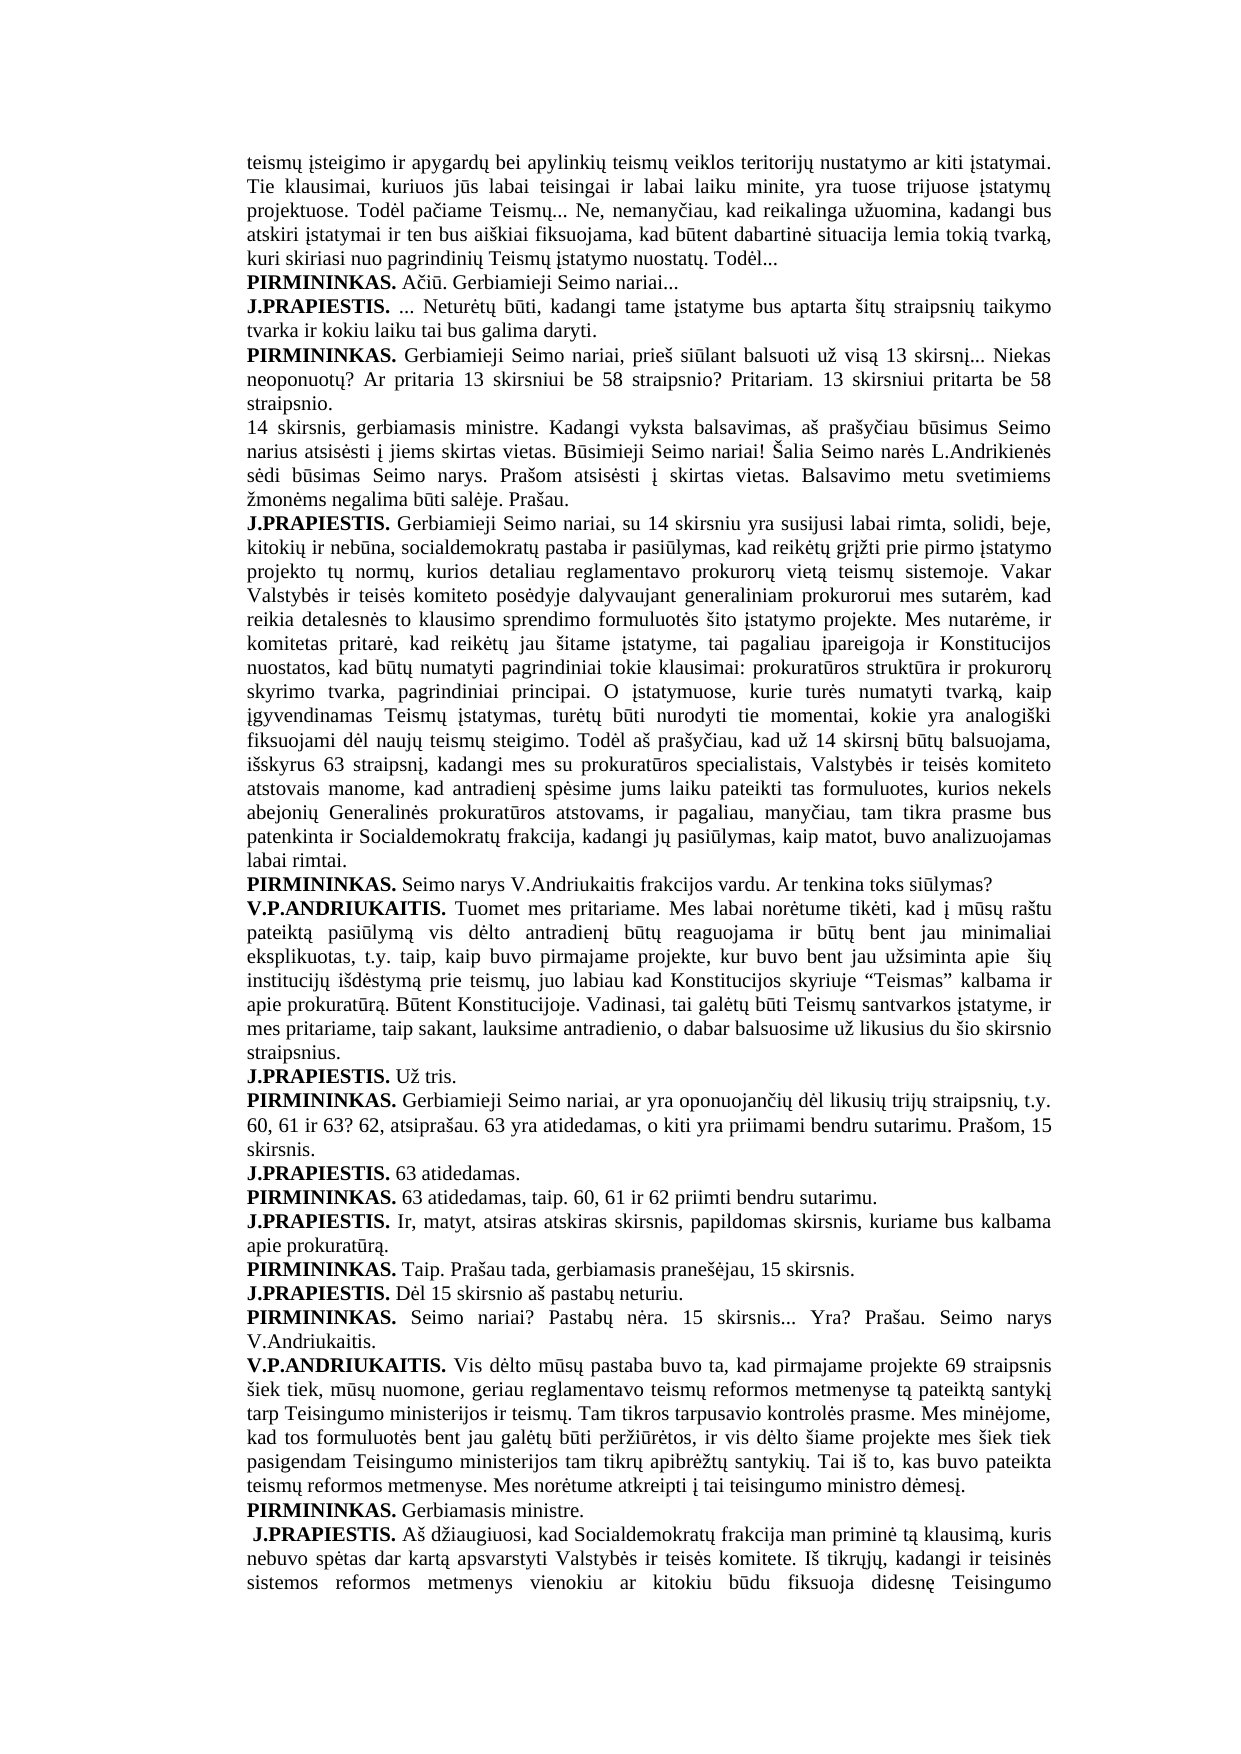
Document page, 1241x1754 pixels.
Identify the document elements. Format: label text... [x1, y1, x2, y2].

text 14 skirsnis, gerbiamasis ministre. Kadangi vyksta balsavimas, aš prašyčiau būsimus Seimo narius atsisėsti į jiems skirtas vietas. Būsimieji Seimo nariai! Šalia Seimo narės L.Andrikienės sėdi būsimas Seimo narys. Prašom atsisėsti į skirtas vietas. Balsavimo metu svetimiems žmonėms negalima būti salėje. Prašau. [247, 415, 1053, 511]
text J.PRAPIESTIS. ... Neturėtų būti, kadangi tame įstatyme bus aptarta šitų straipsnių taikymo tvarka ir kokiu laiku tai bus galima daryti. [247, 294, 1053, 342]
text PIRMININKAS. Seimo nariai? Pastabų nėra. 15 skirsnis... Yra? Prašau. Seimo narys V.Andriukaitis. [247, 1305, 1053, 1353]
text V.P.ANDRIUKAITIS. Tuomet mes pritariame. Mes labai norėtume tikėti, kad į mūsų raštu pateiktą pasiūlymą vis dėlto antradienį būtų reaguojama ir būtų bent jau minimaliai eksplikuotas, t.y. taip, kaip buvo pirmajame projekte, kur buvo bent jau užsiminta apie šių institucijų išdėstymą prie teismų, juo labiau kad Konstitucijos skyriuje “Teismas” kalbama ir apie prokuratūrą. Būtent Konstitucijoje. Vadinasi, tai galėtų būti Teismų santvarkos įstatyme, ir mes pritariame, taip sakant, lauksime antradienio, o dabar balsuosime už likusius du šio skirsnio straipsnius. [247, 896, 1053, 1064]
text J.PRAPIESTIS. Dėl 15 skirsnio aš pastabų neturiu. [247, 1281, 1053, 1305]
text J.PRAPIESTIS. 63 atidedamas. [247, 1161, 1053, 1185]
text PIRMININKAS. Seimo narys V.Andriukaitis frakcijos vardu. Ar tenkina toks siūlymas? [247, 872, 1053, 896]
text PIRMININKAS. Gerbiamieji Seimo nariai, ar yra oponuojančių dėl likusių trijų straipsnių, t.y. 60, 61 ir 63? 62, atsiprašau. 63 yra atidedamas, o kiti yra priimami bendru sutarimu. Prašom, 15 skirsnis. [247, 1088, 1053, 1161]
text J.PRAPIESTIS. Aš džiaugiuosi, kad Socialdemokratų frakcija man priminė tą klausimą, kuris nebuvo spėtas dar kartą apsvarstyti Valstybės ir teisės komitete. Iš tikrųjų, kadangi ir teisinės sistemos reformos metmenys vienokiu ar kitokiu būdu fiksuoja didesnę Teisingumo [247, 1522, 1053, 1594]
text J.PRAPIESTIS. Už tris. [247, 1064, 1053, 1088]
text J.PRAPIESTIS. Ir, matyt, atsiras atskiras skirsnis, papildomas skirsnis, kuriame bus kalbama apie prokuratūrą. [247, 1209, 1053, 1257]
text PIRMININKAS. Ačiū. Gerbiamieji Seimo nariai... [247, 270, 1053, 294]
text PIRMININKAS. 63 atidedamas, taip. 60, 61 ir 62 priimti bendru sutarimu. [247, 1185, 1053, 1209]
text PIRMININKAS. Gerbiamieji Seimo nariai, prieš siūlant balsuoti už visą 13 skirsnį... Niekas neoponuotų? Ar pritaria 13 skirsniui be 58 straipsnio? Pritariam. 13 skirsniui pritarta be 58 straipsnio. [247, 342, 1053, 415]
text V.P.ANDRIUKAITIS. Vis dėlto mūsų pastaba buvo ta, kad pirmajame projekte 69 straipsnis šiek tiek, mūsų nuomone, geriau reglamentavo teismų reformos metmenyse tą pateiktą santykį tarp Teisingumo ministerijos ir teismų. Tam tikros tarpusavio kontrolės prasme. Mes minėjome, kad tos formuluotės bent jau galėtų būti peržiūrėtos, ir vis dėlto šiame projekte mes šiek tiek pasigendam Teisingumo ministerijos tam tikrų apibrėžtų santykių. Tai iš to, kas buvo pateikta teismų reformos metmenyse. Mes norėtume atkreipti į tai teisingumo ministro dėmesį. [247, 1353, 1053, 1497]
text PIRMININKAS. Taip. Prašau tada, gerbiamasis pranešėjau, 15 skirsnis. [247, 1257, 1053, 1281]
text PIRMININKAS. Gerbiamasis ministre. [247, 1497, 1053, 1522]
text J.PRAPIESTIS. Gerbiamieji Seimo nariai, su 14 skirsniu yra susijusi labai rimta, solidi, beje, kitokių ir nebūna, socialdemokratų pastaba ir pasiūlymas, kad reikėtų grįžti prie pirmo įstatymo projekto tų normų, kurios detaliau reglamentavo prokurorų vietą teismų sistemoje. Vakar Valstybės ir teisės komiteto posėdyje dalyvaujant generaliniam prokurorui mes sutarėm, kad reikia detalesnės to klausimo sprendimo formuluotės šito įstatymo projekte. Mes nutarėme, ir komitetas pritarė, kad reikėtų jau šitame įstatyme, tai pagaliau įpareigoja ir Konstitucijos nuostatos, kad būtų numatyti pagrindiniai tokie klausimai: prokuratūros struktūra ir prokurorų skyrimo tvarka, pagrindiniai principai. O įstatymuose, kurie turės numatyti tvarką, kaip įgyvendinamas Teismų įstatymas, turėtų būti nurodyti tie momentai, kokie yra analogiški fiksuojami dėl naujų teismų steigimo. Todėl aš prašyčiau, kad už 14 skirsnį būtų balsuojama, išskyrus 63 straipsnį, kadangi mes su prokuratūros specialistais, Valstybės ir teisės komiteto atstovais manome, kad antradienį spėsime jums laiku pateikti tas formuluotes, kurios nekels abejonių Generalinės prokuratūros atstovams, ir pagaliau, manyčiau, tam tikra prasme bus patenkinta ir Socialdemokratų frakcija, kadangi jų pasiūlymas, kaip matot, buvo analizuojamas labai rimtai. [247, 511, 1053, 872]
text teismų įsteigimo ir apygardų bei apylinkių teismų veiklos teritorijų nustatymo ar kiti įstatymai. Tie klausimai, kuriuos jūs labai teisingai ir labai laiku minite, yra tuose trijuose įstatymų projektuose. Todėl pačiame Teismų... Ne, nemanyčiau, kad reikalinga užuomina, kadangi bus atskiri įstatymai ir ten bus aiškiai fiksuojama, kad būtent dabartinė situacija lemia tokią tvarką, kuri skiriasi nuo pagrindinių Teismų įstatymo nuostatų. Todėl... [247, 150, 1053, 270]
